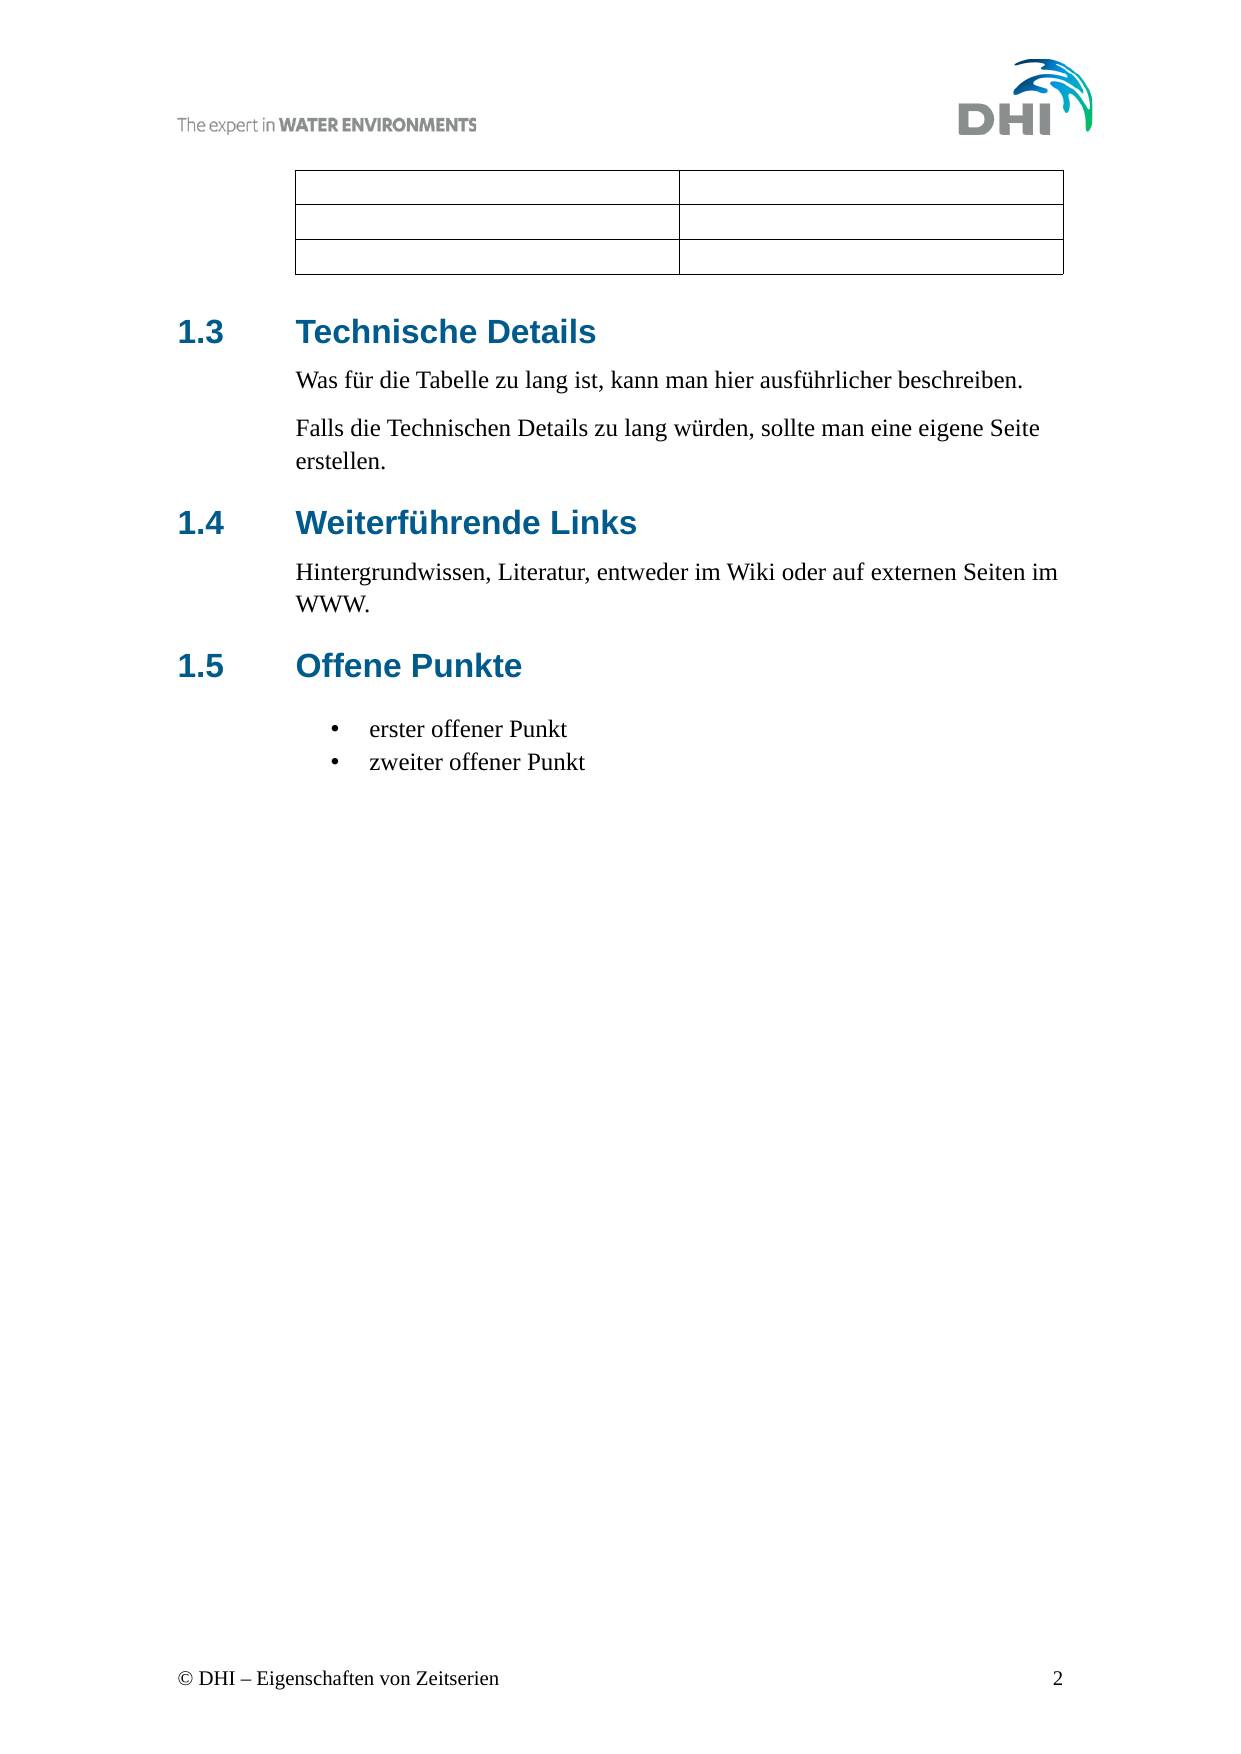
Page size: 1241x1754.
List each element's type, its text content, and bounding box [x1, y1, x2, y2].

text Falls die Technischen Details zu lang würden, sollte man eine eigene Seite erstellen. [295, 413, 1063, 475]
subtitle Technische Details [177, 312, 1063, 351]
picture [177, 117, 477, 135]
table_cell [680, 171, 1063, 204]
picture [958, 59, 1093, 135]
table_cell [296, 171, 679, 204]
table_cell [680, 240, 1063, 274]
subtitle Weiterführende Links [177, 503, 1063, 542]
list zweiter offener Punkt [339, 747, 1063, 776]
subtitle Offene Punkte [177, 646, 1063, 685]
table_cell [680, 205, 1063, 239]
table_cell [296, 205, 679, 239]
text Was für die Tabelle zu lang ist, kann man hier ausführlicher beschreiben. [295, 366, 1063, 394]
table_cell [296, 240, 679, 274]
text Hintergrundwissen, Literatur, entweder im Wiki oder auf externen Seiten im WWW. [295, 557, 1063, 618]
list erster offener Punkt [339, 714, 1063, 743]
